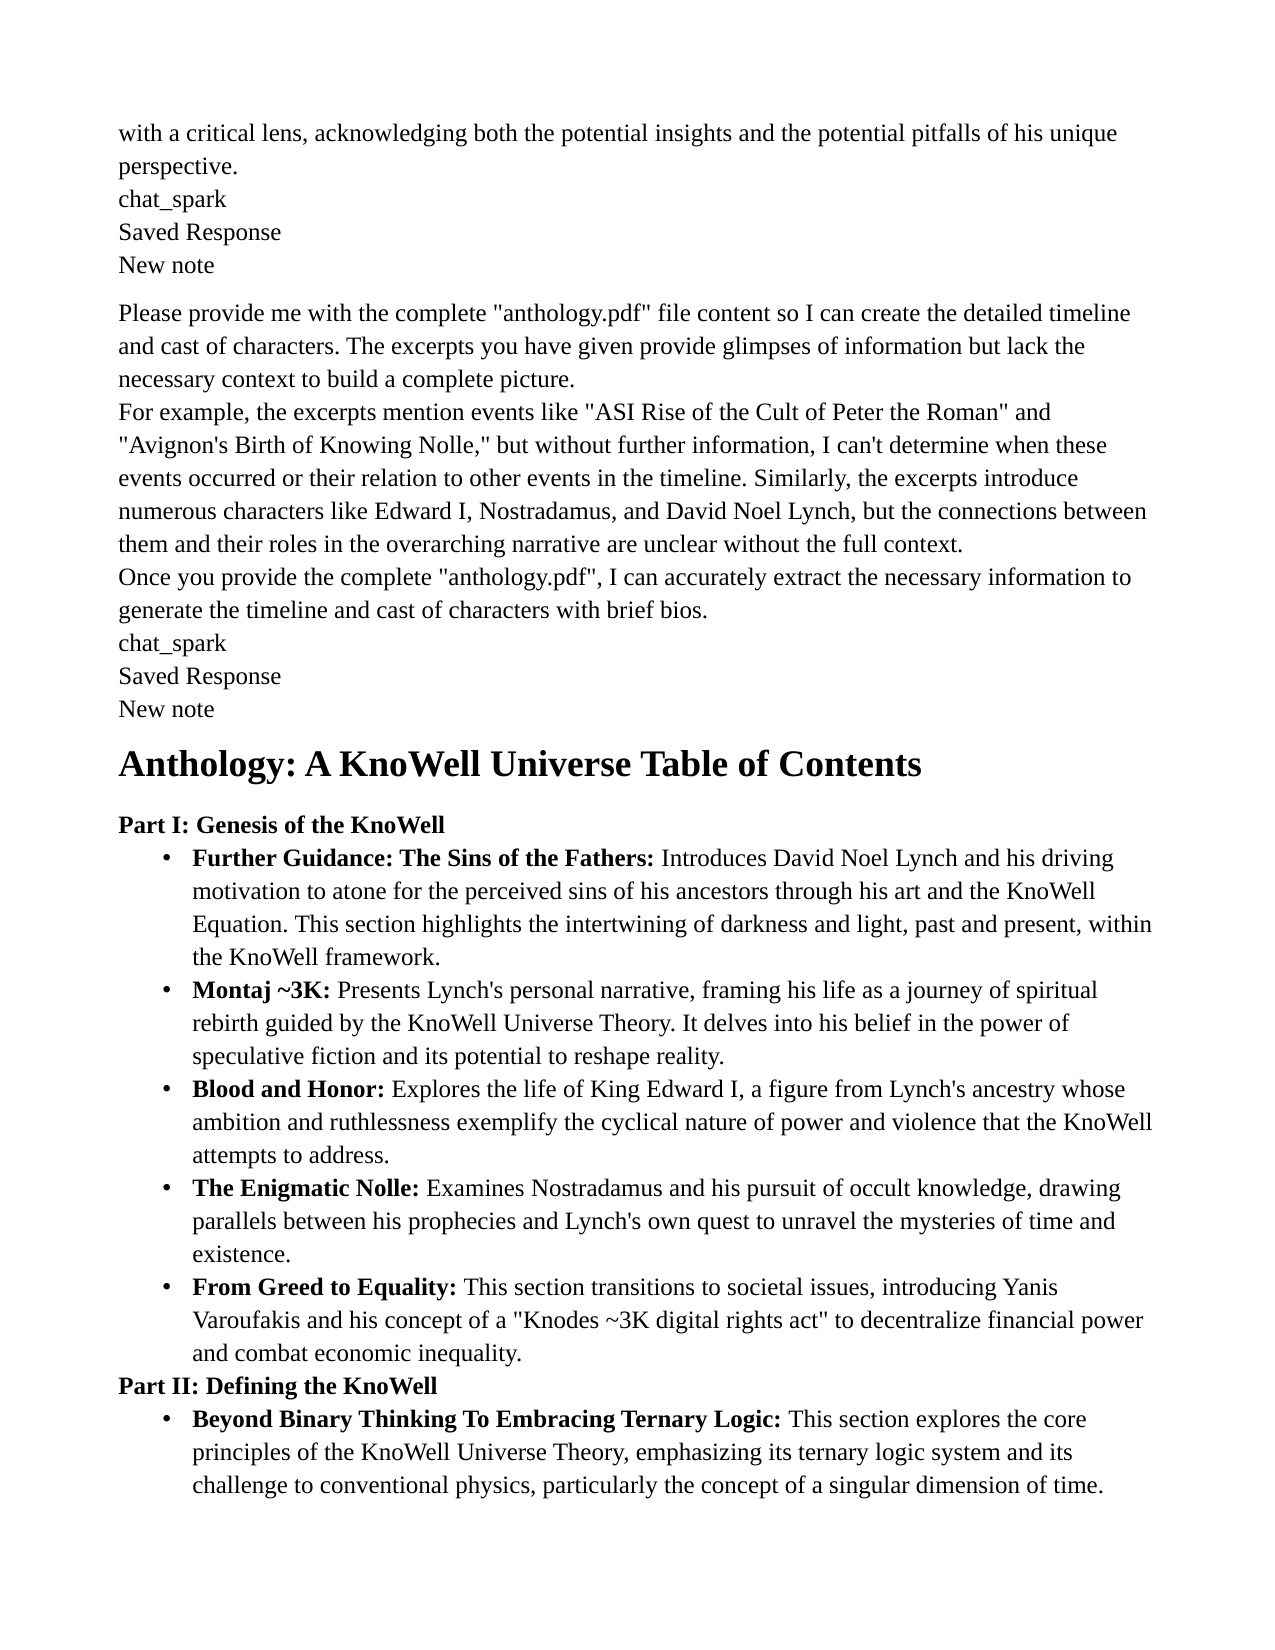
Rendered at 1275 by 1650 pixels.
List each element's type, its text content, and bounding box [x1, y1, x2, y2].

text chat_spark [118, 184, 1157, 213]
list Further Guidance: The Sins of the Fathers: Introduces David Noel Lynch and his driving motivation to atone for the perceived sins of his ancestors through his art and the KnoWell Equation. This section highlights the intertwining of darkness and light, past and present, within the KnoWell framework. [162, 843, 1157, 971]
list Beyond Binary Thinking To Embracing Ternary Logic: This section explores the core principles of the KnoWell Universe Theory, emphasizing its ternary logic system and its challenge to conventional physics, particularly the concept of a singular dimension of time. [162, 1404, 1157, 1499]
text Saved Response [118, 217, 1157, 246]
text with a critical lens, acknowledging both the potential insights and the potential pitfalls of his unique perspective. [118, 118, 1157, 180]
subtitle Anthology: A KnoWell Universe Table of Contents [118, 742, 1157, 785]
list Blood and Honor: Explores the life of King Edward I, a figure from Lynch's ancestry whose ambition and ruthlessness exemplify the cyclical nature of power and violence that the KnoWell attempts to address. [162, 1074, 1157, 1169]
list Montaj ~3K: Presents Lynch's personal narrative, framing his life as a journey of spiritual rebirth guided by the KnoWell Universe Theory. It delves into his belief in the power of speculative fiction and its potential to reshape reality. [162, 975, 1157, 1070]
text Part I: Genesis of the KnoWell [118, 810, 1157, 838]
text Saved Response [118, 661, 1157, 690]
text chat_spark [118, 628, 1157, 657]
list The Enigmatic Nolle: Examines Nostradamus and his pursuit of occult knowledge, drawing parallels between his prophecies and Lynch's own quest to unravel the mysteries of time and existence. [162, 1173, 1157, 1268]
text New note [118, 250, 1157, 279]
text New note [118, 694, 1157, 723]
text Once you provide the complete "anthology.pdf", I can accurately extract the necessary information to generate the timeline and cast of characters with brief bios. [118, 562, 1157, 624]
text Part II: Defining the KnoWell [118, 1371, 1157, 1400]
list From Greed to Equality: This section transitions to societal issues, introducing Yanis Varoufakis and his concept of a "Knodes ~3K digital rights act" to decentralize financial power and combat economic inequality. [162, 1272, 1157, 1367]
text For example, the excerpts mention events like "ASI Rise of the Cult of Peter the Roman" and "Avignon's Birth of Knowing Nolle," but without further information, I can't determine when these events occurred or their relation to other events in the timeline. Similarly, the excerpts introduce numerous characters like Edward I, Nostradamus, and David Noel Lynch, but the connections between them and their roles in the overarching narrative are unclear without the full context. [118, 397, 1157, 558]
text Please provide me with the complete "anthology.pdf" file content so I can create the detailed timeline and cast of characters. The excerpts you have given provide glimpses of information but lack the necessary context to build a complete picture. [118, 298, 1157, 393]
